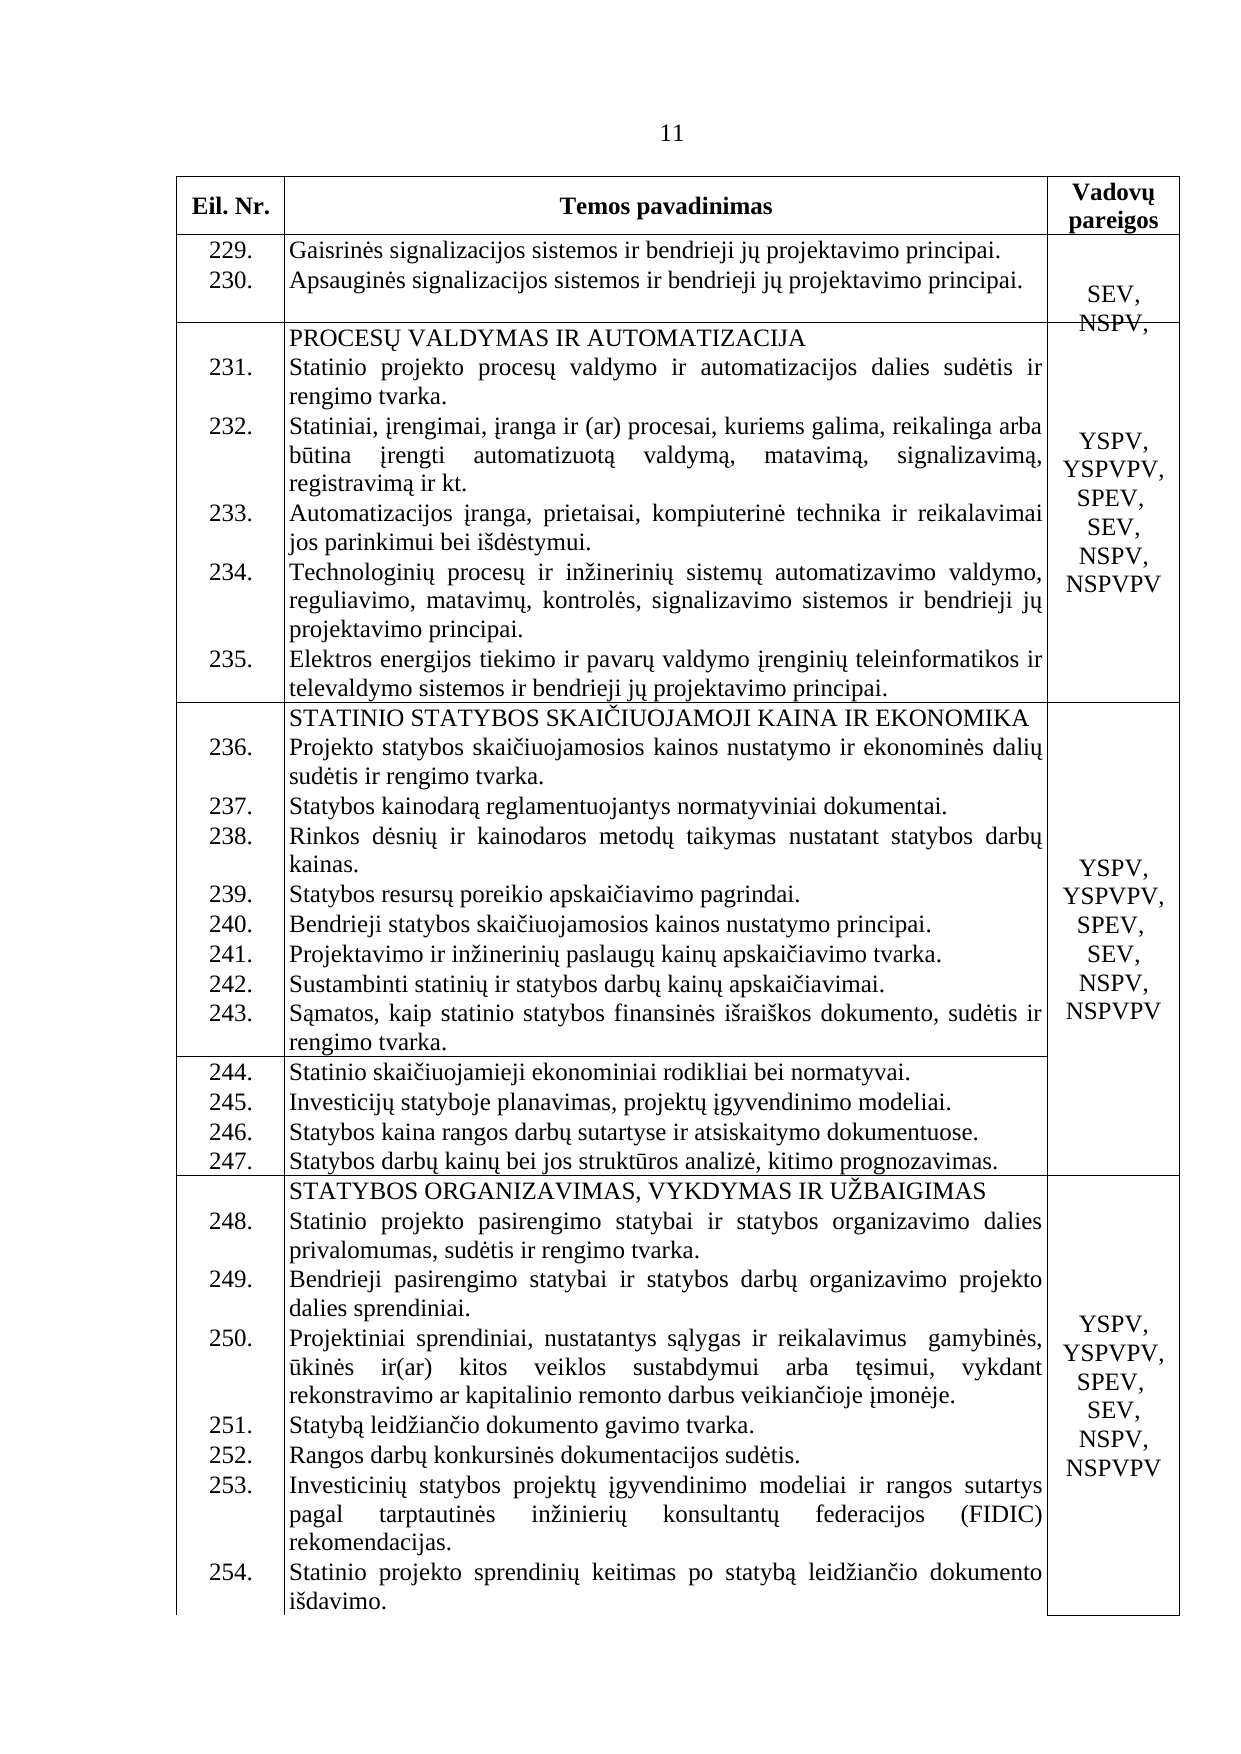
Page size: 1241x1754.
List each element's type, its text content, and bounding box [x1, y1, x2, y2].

table_cell 229. [177, 235, 284, 264]
table_cell 234. [177, 556, 284, 643]
table_cell 245. [177, 1086, 284, 1116]
table_cell 233. [177, 497, 284, 556]
table_cell Projektiniai sprendiniai, nustatantys sąlygas ir reikalavimus gamybinės, ūkinės ir(ar) kitos veiklos sustabdymui arba tęsimui, vykdant rekonstravimo ar kapitalinio remonto darbus veikiančioje įmonėje. [285, 1322, 1047, 1409]
table_cell 251. [177, 1409, 284, 1439]
table_cell Rangos darbų konkursinės dokumentacijos sudėtis. [285, 1439, 1047, 1469]
table_cell 240. [177, 908, 284, 938]
table_cell 238. [177, 820, 284, 878]
table_cell 247. [177, 1145, 284, 1175]
table_cell 241. [177, 938, 284, 968]
table_cell [177, 1176, 284, 1205]
table_cell Automatizacijos įranga, prietaisai, kompiuterinė technika ir reikalavimai jos parinkimui bei išdėstymui. [285, 497, 1047, 556]
table_cell 242. [177, 968, 284, 997]
table_cell STATINIO STATYBOS SKAIČIUOJAMOJI KAINA IR EKONOMIKA [285, 703, 1047, 731]
table_cell Rinkos dėsnių ir kainodaros metodų taikymas nustatant statybos darbų kainas. [285, 820, 1047, 878]
table_cell Statybos resursų poreikio apskaičiavimo pagrindai. [285, 878, 1047, 908]
table_cell 254. [177, 1556, 284, 1615]
table_cell Bendrieji statybos skaičiuojamosios kainos nustatymo principai. [285, 908, 1047, 938]
table_cell Statybą leidžiančio dokumento gavimo tvarka. [285, 1409, 1047, 1439]
table_cell Sustambinti statinių ir statybos darbų kainų apskaičiavimai. [285, 968, 1047, 997]
table_cell Statinio projekto sprendinių keitimas po statybą leidžiančio dokumento išdavimo. [285, 1556, 1047, 1615]
table_cell Statybos darbų kainų bei jos struktūros analizė, kitimo prognozavimas. [285, 1145, 1047, 1175]
table_cell 248. [177, 1205, 284, 1263]
table_cell YSPV, YSPVPV, SPEV, SEV, NSPV, NSPVPV [1048, 323, 1179, 702]
table_cell 246. [177, 1116, 284, 1145]
table_cell [177, 703, 284, 731]
table_cell 249. [177, 1264, 284, 1322]
table_cell 253. [177, 1469, 284, 1556]
table_cell Gaisrinės signalizacijos sistemos ir bendrieji jų projektavimo principai. [285, 235, 1047, 264]
table_cell YSPV, YSPVPV, SPEV, SEV, NSPV, NSPVPV [1048, 1176, 1179, 1615]
table_cell Statinio projekto procesų valdymo ir automatizacijos dalies sudėtis ir rengimo tvarka. [285, 351, 1047, 410]
table_cell PROCESŲ VALDYMAS IR AUTOMATIZACIJA [285, 323, 1047, 351]
table_cell 243. [177, 998, 284, 1056]
table_cell Technologinių procesų ir inžinerinių sistemų automatizavimo valdymo, reguliavimo, matavimų, kontrolės, signalizavimo sistemos ir bendrieji jų projektavimo principai. [285, 556, 1047, 643]
table_cell YSPV, YSPVPV, SPEV, SEV, NSPV, NSPVPV [1048, 703, 1179, 1175]
table_header Eil. Nr. [177, 177, 284, 234]
table_cell Elektros energijos tiekimo ir pavarų valdymo įrenginių teleinformatikos ir televaldymo sistemos ir bendrieji jų projektavimo principai. [285, 643, 1047, 702]
table_cell 252. [177, 1439, 284, 1469]
table_cell 235. [177, 643, 284, 702]
table_cell YSPV, YSPVPV, SPEV, SEV, NSPV, NSPVPV [1048, 235, 1179, 322]
table_cell Projekto statybos skaičiuojamosios kainos nustatymo ir ekonominės dalių sudėtis ir rengimo tvarka. [285, 731, 1047, 790]
table_cell Projektavimo ir inžinerinių paslaugų kainų apskaičiavimo tvarka. [285, 938, 1047, 968]
table_cell Bendrieji pasirengimo statybai ir statybos darbų organizavimo projekto dalies sprendiniai. [285, 1264, 1047, 1322]
table_cell Investicinių statybos projektų įgyvendinimo modeliai ir rangos sutartys pagal tarptautinės inžinierių konsultantų federacijos (FIDIC) rekomendacijas. [285, 1469, 1047, 1556]
table_cell STATYBOS ORGANIZAVIMAS, VYKDYMAS IR UŽBAIGIMAS [285, 1176, 1047, 1205]
table_cell Apsauginės signalizacijos sistemos ir bendrieji jų projektavimo principai. [285, 264, 1047, 322]
table_cell 250. [177, 1322, 284, 1409]
table_cell Statybos kaina rangos darbų sutartyse ir atsiskaitymo dokumentuose. [285, 1116, 1047, 1145]
table_cell Sąmatos, kaip statinio statybos finansinės išraiškos dokumento, sudėtis ir rengimo tvarka. [285, 998, 1047, 1056]
table_header Vadovų pareigos [1048, 177, 1179, 234]
table_cell 237. [177, 790, 284, 820]
table_cell Investicijų statyboje planavimas, projektų įgyvendinimo modeliai. [285, 1086, 1047, 1116]
table_header Temos pavadinimas [285, 177, 1047, 234]
table_cell 232. [177, 410, 284, 497]
table_cell 239. [177, 878, 284, 908]
table_cell Statinio skaičiuojamieji ekonominiai rodikliai bei normatyvai. [285, 1057, 1047, 1086]
table_cell 230. [177, 264, 284, 322]
table_cell Statybos kainodarą reglamentuojantys normatyviniai dokumentai. [285, 790, 1047, 820]
table_cell 244. [177, 1057, 284, 1086]
table_cell Statiniai, įrengimai, įranga ir (ar) procesai, kuriems galima, reikalinga arba būtina įrengti automatizuotą valdymą, matavimą, signalizavimą, registravimą ir kt. [285, 410, 1047, 497]
table_cell [177, 323, 284, 351]
table_cell 236. [177, 731, 284, 790]
table_cell Statinio projekto pasirengimo statybai ir statybos organizavimo dalies privalomumas, sudėtis ir rengimo tvarka. [285, 1205, 1047, 1263]
table_cell 231. [177, 351, 284, 410]
